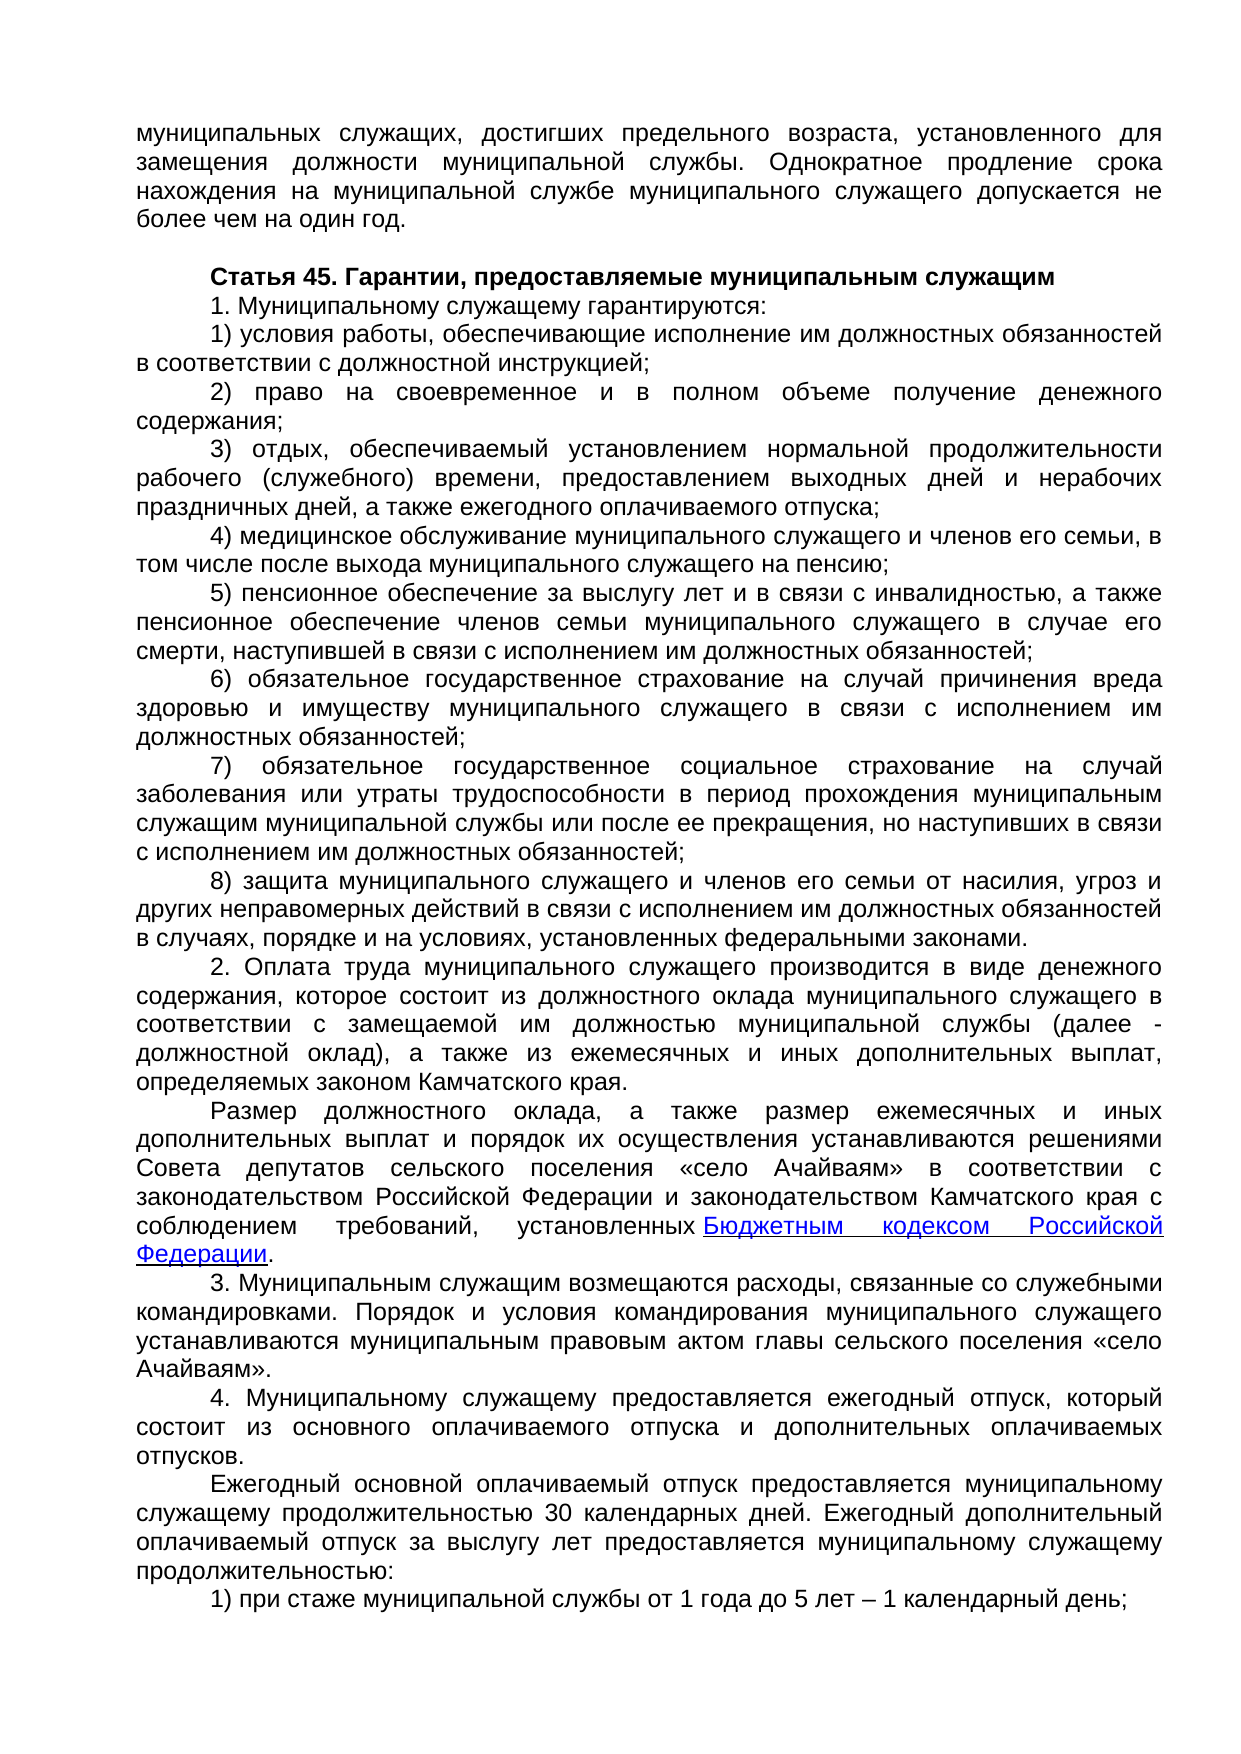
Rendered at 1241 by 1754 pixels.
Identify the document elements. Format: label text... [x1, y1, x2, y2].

text Размер должностного оклада, а также размер ежемесячных и иных дополнительных выплат и порядок их осуществления устанавливаются решениями Совета депутатов сельского поселения «село Ачайваям» в соответствии с законодательством Российской Федерации и законодательством Камчатского края с соблюдением требований, установленных Бюджетным кодексом Российской Федерации. [136, 1096, 1163, 1268]
text 1. Муниципальному служащему гарантируются: [136, 291, 1163, 319]
text 4. Муниципальному служащему предоставляется ежегодный отпуск, который состоит из основного оплачиваемого отпуска и дополнительных оплачиваемых отпусков. [136, 1383, 1163, 1469]
text 8) защита муниципального служащего и членов его семьи от насилия, угроз и других неправомерных действий в связи с исполнением им должностных обязанностей в случаях, порядке и на условиях, установленных федеральными законами. [136, 866, 1163, 952]
text 3) отдых, обеспечиваемый установлением нормальной продолжительности рабочего (служебного) времени, предоставлением выходных дней и нерабочих праздничных дней, а также ежегодного оплачиваемого отпуска; [136, 434, 1163, 521]
text 1) при стаже муниципальной службы от 1 года до 5 лет – 1 календарный день; [136, 1584, 1163, 1613]
text 3. Муниципальным служащим возмещаются расходы, связанные со служебными командировками. Порядок и условия командирования муниципального служащего устанавливаются муниципальным правовым актом главы сельского поселения «село Ачайваям». [136, 1268, 1163, 1383]
text 2. Оплата труда муниципального служащего производится в виде денежного содержания, которое состоит из должностного оклада муниципального служащего в соответствии с замещаемой им должностью муниципальной службы (далее - должностной оклад), а также из ежемесячных и иных дополнительных выплат, определяемых законом Камчатского края. [136, 952, 1163, 1096]
text Ежегодный основной оплачиваемый отпуск предоставляется муниципальному служащему продолжительностью 30 календарных дней. Ежегодный дополнительный оплачиваемый отпуск за выслугу лет предоставляется муниципальному служащему продолжительностью: [136, 1469, 1163, 1584]
text муниципальных служащих, достигших предельного возраста, установленного для замещения должности муниципальной службы. Однократное продление срока нахождения на муниципальной службе муниципального служащего допускается не более чем на один год. [136, 118, 1163, 233]
text 7) обязательное государственное социальное страхование на случай заболевания или утраты трудоспособности в период прохождения муниципальным служащим муниципальной службы или после ее прекращения, но наступивших в связи с исполнением им должностных обязанностей; [136, 751, 1163, 866]
text Статья 45. Гарантии, предоставляемые муниципальным служащим [136, 262, 1163, 291]
text 4) медицинское обслуживание муниципального служащего и членов его семьи, в том числе после выхода муниципального служащего на пенсию; [136, 521, 1163, 578]
text 2) право на своевременное и в полном объеме получение денежного содержания; [136, 377, 1163, 434]
text 6) обязательное государственное страхование на случай причинения вреда здоровью и имуществу муниципального служащего в связи с исполнением им должностных обязанностей; [136, 664, 1163, 751]
text 5) пенсионное обеспечение за выслугу лет и в связи с инвалидностью, а также пенсионное обеспечение членов семьи муниципального служащего в случае его смерти, наступившей в связи с исполнением им должностных обязанностей; [136, 578, 1163, 664]
text 1) условия работы, обеспечивающие исполнение им должностных обязанностей в соответствии с должностной инструкцией; [136, 319, 1163, 377]
